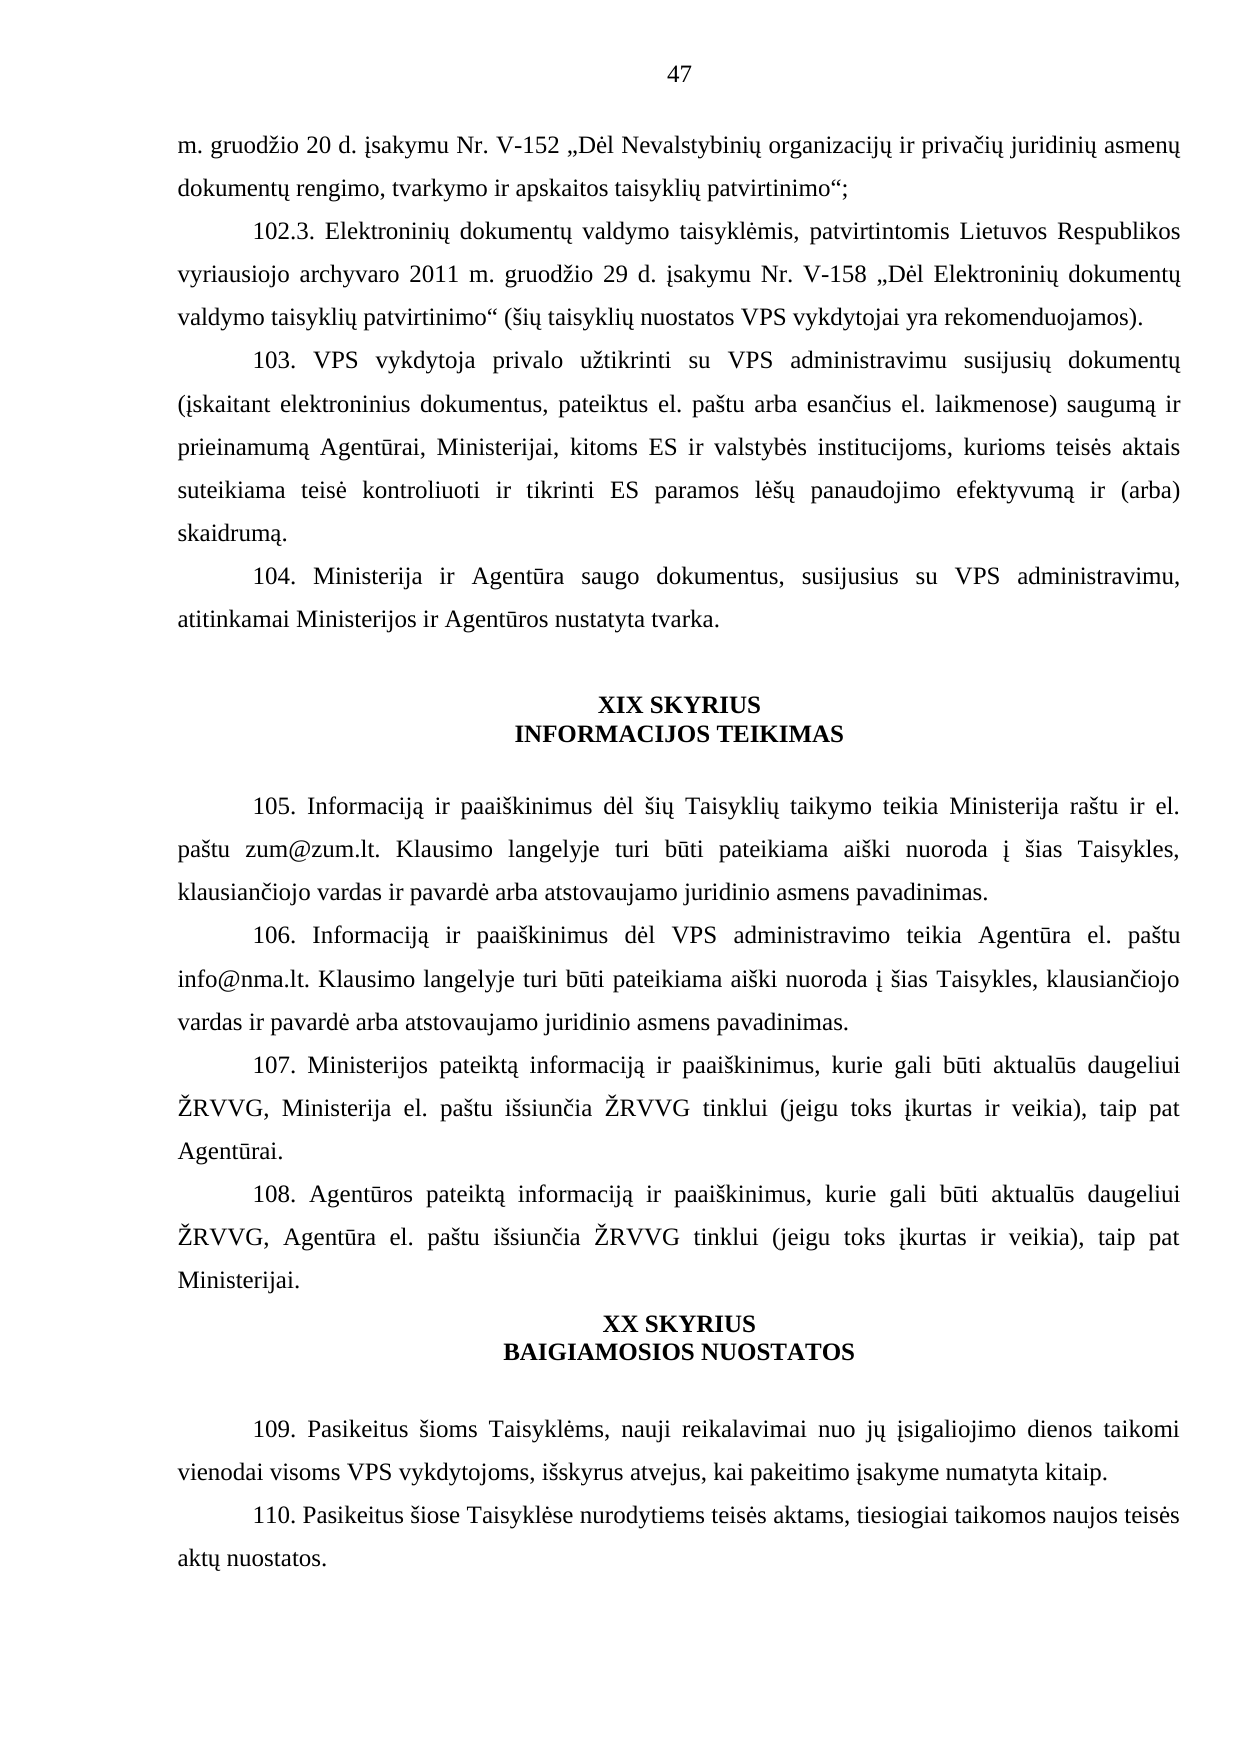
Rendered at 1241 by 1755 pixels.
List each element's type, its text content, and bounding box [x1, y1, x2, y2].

text BAIGIAMOSIOS NUOSTATOS [177, 1337, 1181, 1366]
text XX SKYRIUS [177, 1309, 1181, 1337]
text 107. Ministerijos pateiktą informaciją ir paaiškinimus, kurie gali būti aktualūs daugeliui ŽRVVG, Ministerija el. paštu išsiunčia ŽRVVG tinklui (jeigu toks įkurtas ir veikia), taip pat Agentūrai. [177, 1050, 1181, 1165]
text 110. Pasikeitus šiose Taisyklėse nurodytiems teisės aktams, tiesiogiai taikomos naujos teisės aktų nuostatos. [177, 1500, 1181, 1572]
text 108. Agentūros pateiktą informaciją ir paaiškinimus, kurie gali būti aktualūs daugeliui ŽRVVG, Agentūra el. paštu išsiunčia ŽRVVG tinklui (jeigu toks įkurtas ir veikia), taip pat Ministerijai. [177, 1179, 1181, 1294]
text 104. Ministerija ir Agentūra saugo dokumentus, susijusius su VPS administravimu, atitinkamai Ministerijos ir Agentūros nustatyta tvarka. [177, 561, 1181, 633]
text 105. Informaciją ir paaiškinimus dėl šių Taisyklių taikymo teikia Ministerija raštu ir el. paštu zum@zum.lt. Klausimo langelyje turi būti pateikiama aiški nuoroda į šias Taisykles, klausiančiojo vardas ir pavardė arba atstovaujamo juridinio asmens pavadinimas. [177, 791, 1181, 906]
text m. gruodžio 20 d. įsakymu Nr. V-152 „Dėl Nevalstybinių organizacijų ir privačių juridinių asmenų dokumentų rengimo, tvarkymo ir apskaitos taisyklių patvirtinimo“; [177, 130, 1181, 202]
text 109. Pasikeitus šioms Taisyklėms, nauji reikalavimai nuo jų įsigaliojimo dienos taikomi vienodai visoms VPS vykdytojoms, išskyrus atvejus, kai pakeitimo įsakyme numatyta kitaip. [177, 1414, 1181, 1486]
text 106. Informaciją ir paaiškinimus dėl VPS administravimo teikia Agentūra el. paštu info@nma.lt. Klausimo langelyje turi būti pateikiama aiški nuoroda į šias Taisykles, klausiančiojo vardas ir pavardė arba atstovaujamo juridinio asmens pavadinimas. [177, 921, 1181, 1036]
text 102.3. Elektroninių dokumentų valdymo taisyklėmis, patvirtintomis Lietuvos Respublikos vyriausiojo archyvaro 2011 m. gruodžio 29 d. įsakymu Nr. V-158 „Dėl Elektroninių dokumentų valdymo taisyklių patvirtinimo“ (šių taisyklių nuostatos VPS vykdytojai yra rekomenduojamos). [177, 216, 1181, 331]
text XIX SKYRIUS [177, 691, 1181, 719]
text 103. VPS vykdytoja privalo užtikrinti su VPS administravimu susijusių dokumentų (įskaitant elektroninius dokumentus, pateiktus el. paštu arba esančius el. laikmenose) saugumą ir prieinamumą Agentūrai, Ministerijai, kitoms ES ir valstybės institucijoms, kurioms teisės aktais suteikiama teisė kontroliuoti ir tikrinti ES paramos lėšų panaudojimo efektyvumą ir (arba) skaidrumą. [177, 346, 1181, 547]
text INFORMACIJOS TEIKIMAS [177, 719, 1181, 748]
